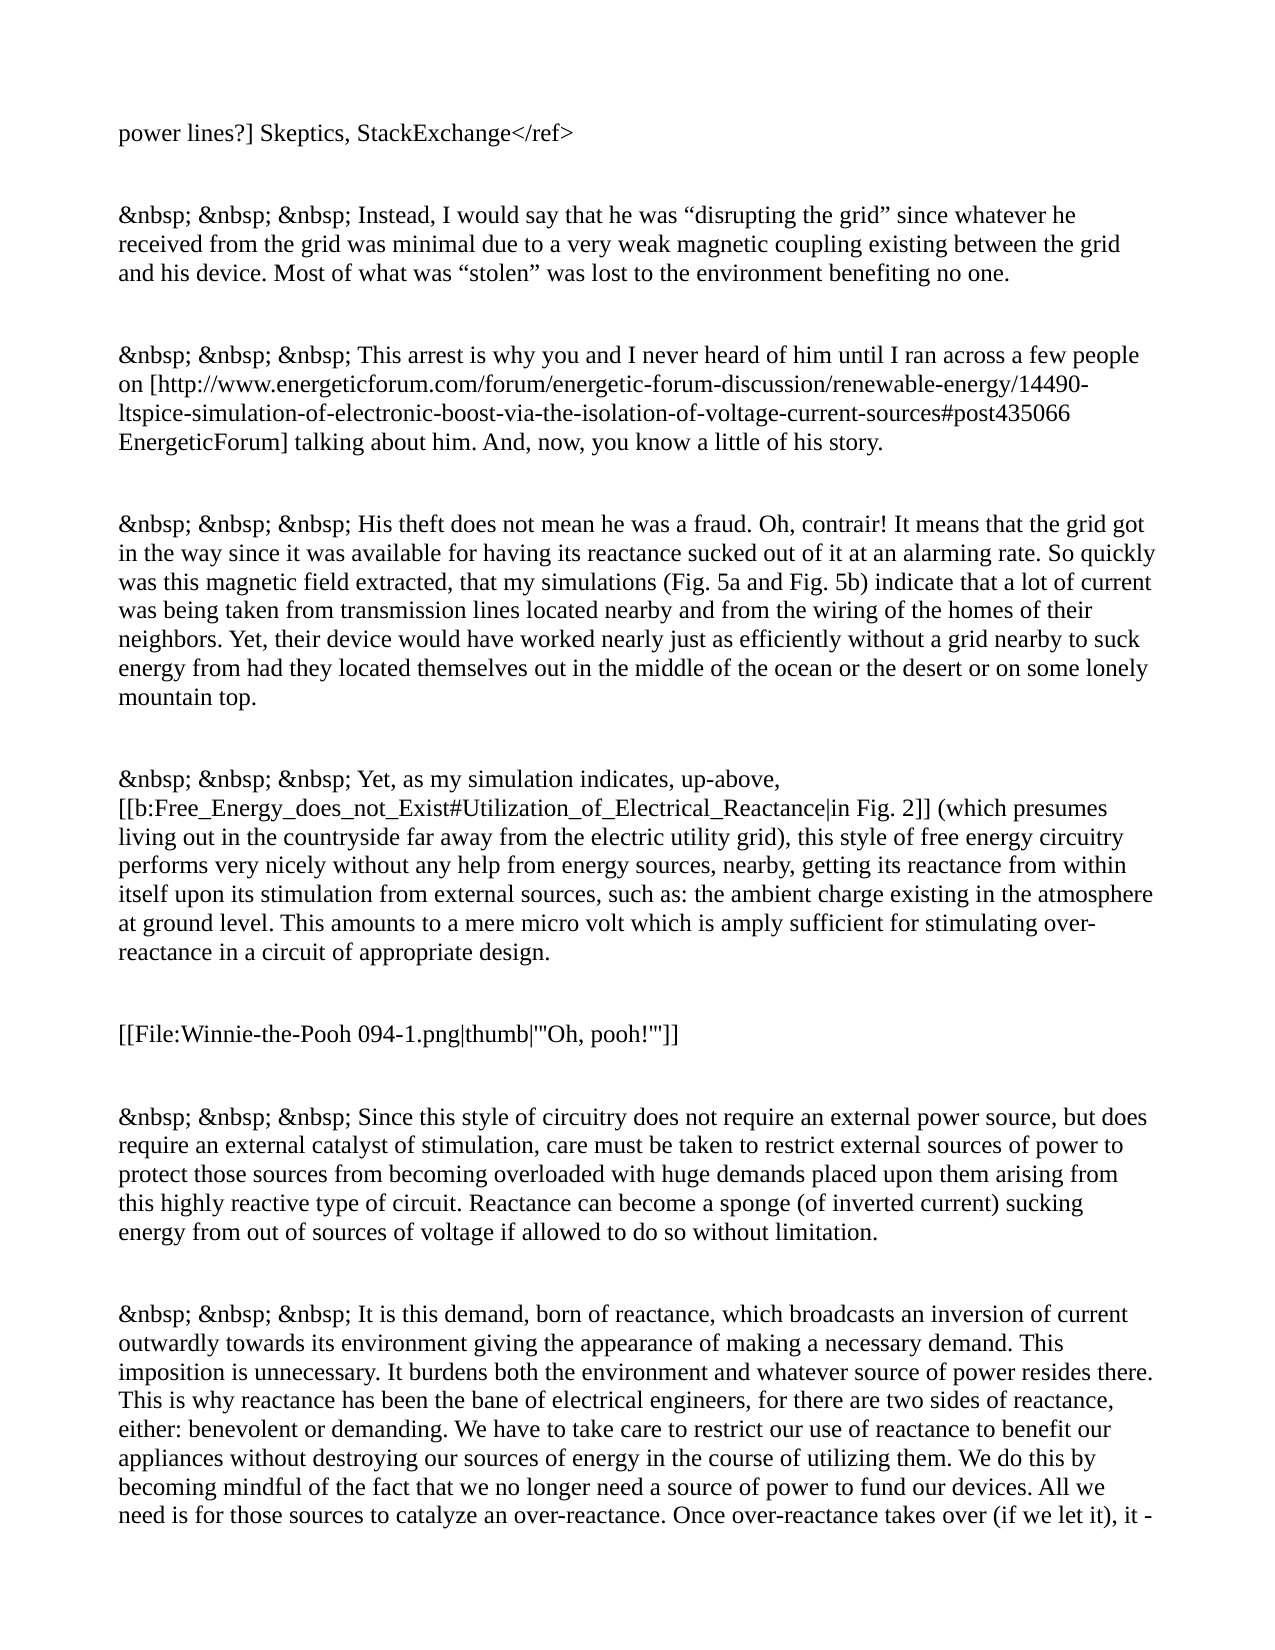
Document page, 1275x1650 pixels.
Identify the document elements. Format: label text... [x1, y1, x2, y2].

text &nbsp; &nbsp; &nbsp; It is this demand, born of reactance, which broadcasts an inversion of current outwardly towards its environment giving the appearance of making a necessary demand. This imposition is unnecessary. It burdens both the environment and whatever source of power resides there. This is why reactance has been the bane of electrical engineers, for there are two sides of reactance, either: benevolent or demanding. We have to take care to restrict our use of reactance to benefit our appliances without destroying our sources of energy in the course of utilizing them. We do this by becoming mindful of the fact that we no longer need a source of power to fund our devices. All we need is for those sources to catalyze an over-reactance. Once over-reactance takes over (if we let it), it [118, 1299, 1157, 1529]
text &nbsp; &nbsp; &nbsp; His theft does not mean he was a fraud. Oh, contrair! It means that the grid got in the way since it was available for having its reactance sucked out of it at an alarming rate. So quickly was this magnetic field extracted, that my simulations (Fig. 5a and Fig. 5b) indicate that a lot of current was being taken from transmission lines located nearby and from the wiring of the homes of their neighbors. Yet, their device would have worked nearly just as efficiently without a grid nearby to suck energy from had they located themselves out in the middle of the ocean or the desert or on some lonely mountain top. [118, 509, 1157, 711]
text &nbsp; &nbsp; &nbsp; Instead, I would say that he was “disrupting the grid” since whatever he received from the grid was minimal due to a very weak magnetic coupling existing between the grid and his device. Most of what was “stolen” was lost to the environment benefiting no one. [118, 201, 1157, 287]
text power lines?] Skeptics, StackExchange</ref> [118, 118, 1157, 147]
text &nbsp; &nbsp; &nbsp; Since this style of circuitry does not require an external power source, but does require an external catalyst of stimulation, care must be taken to restrict external sources of power to protect those sources from becoming overloaded with huge demands placed upon them arising from this highly reactive type of circuit. Reactance can become a sponge (of inverted current) sucking energy from out of sources of voltage if allowed to do so without limitation. [118, 1102, 1157, 1246]
text &nbsp; &nbsp; &nbsp; This arrest is why you and I never heard of him until I ran across a few people on [http://www.energeticforum.com/forum/energetic-forum-discussion/renewable-energy/14490-ltspice-simulation-of-electronic-boost-via-the-isolation-of-voltage-current-sources#post435066 EnergeticForum] talking about him. And, now, you know a little of his story. [118, 341, 1157, 456]
text [[File:Winnie-the-Pooh 094-1.png|thumb|'''Oh, pooh!''']] [118, 1019, 1157, 1048]
text &nbsp; &nbsp; &nbsp; Yet, as my simulation indicates, up-above, [[b:Free_Energy_does_not_Exist#Utilization_of_Electrical_Reactance|in Fig. 2]] (which presumes living out in the countryside far away from the electric utility grid), this style of free energy circuitry performs very nicely without any help from energy sources, nearby, getting its reactance from within itself upon its stimulation from external sources, such as: the ambient charge existing in the atmosphere at ground level. This amounts to a mere micro volt which is amply sufficient for stimulating over-reactance in a circuit of appropriate design. [118, 764, 1157, 966]
